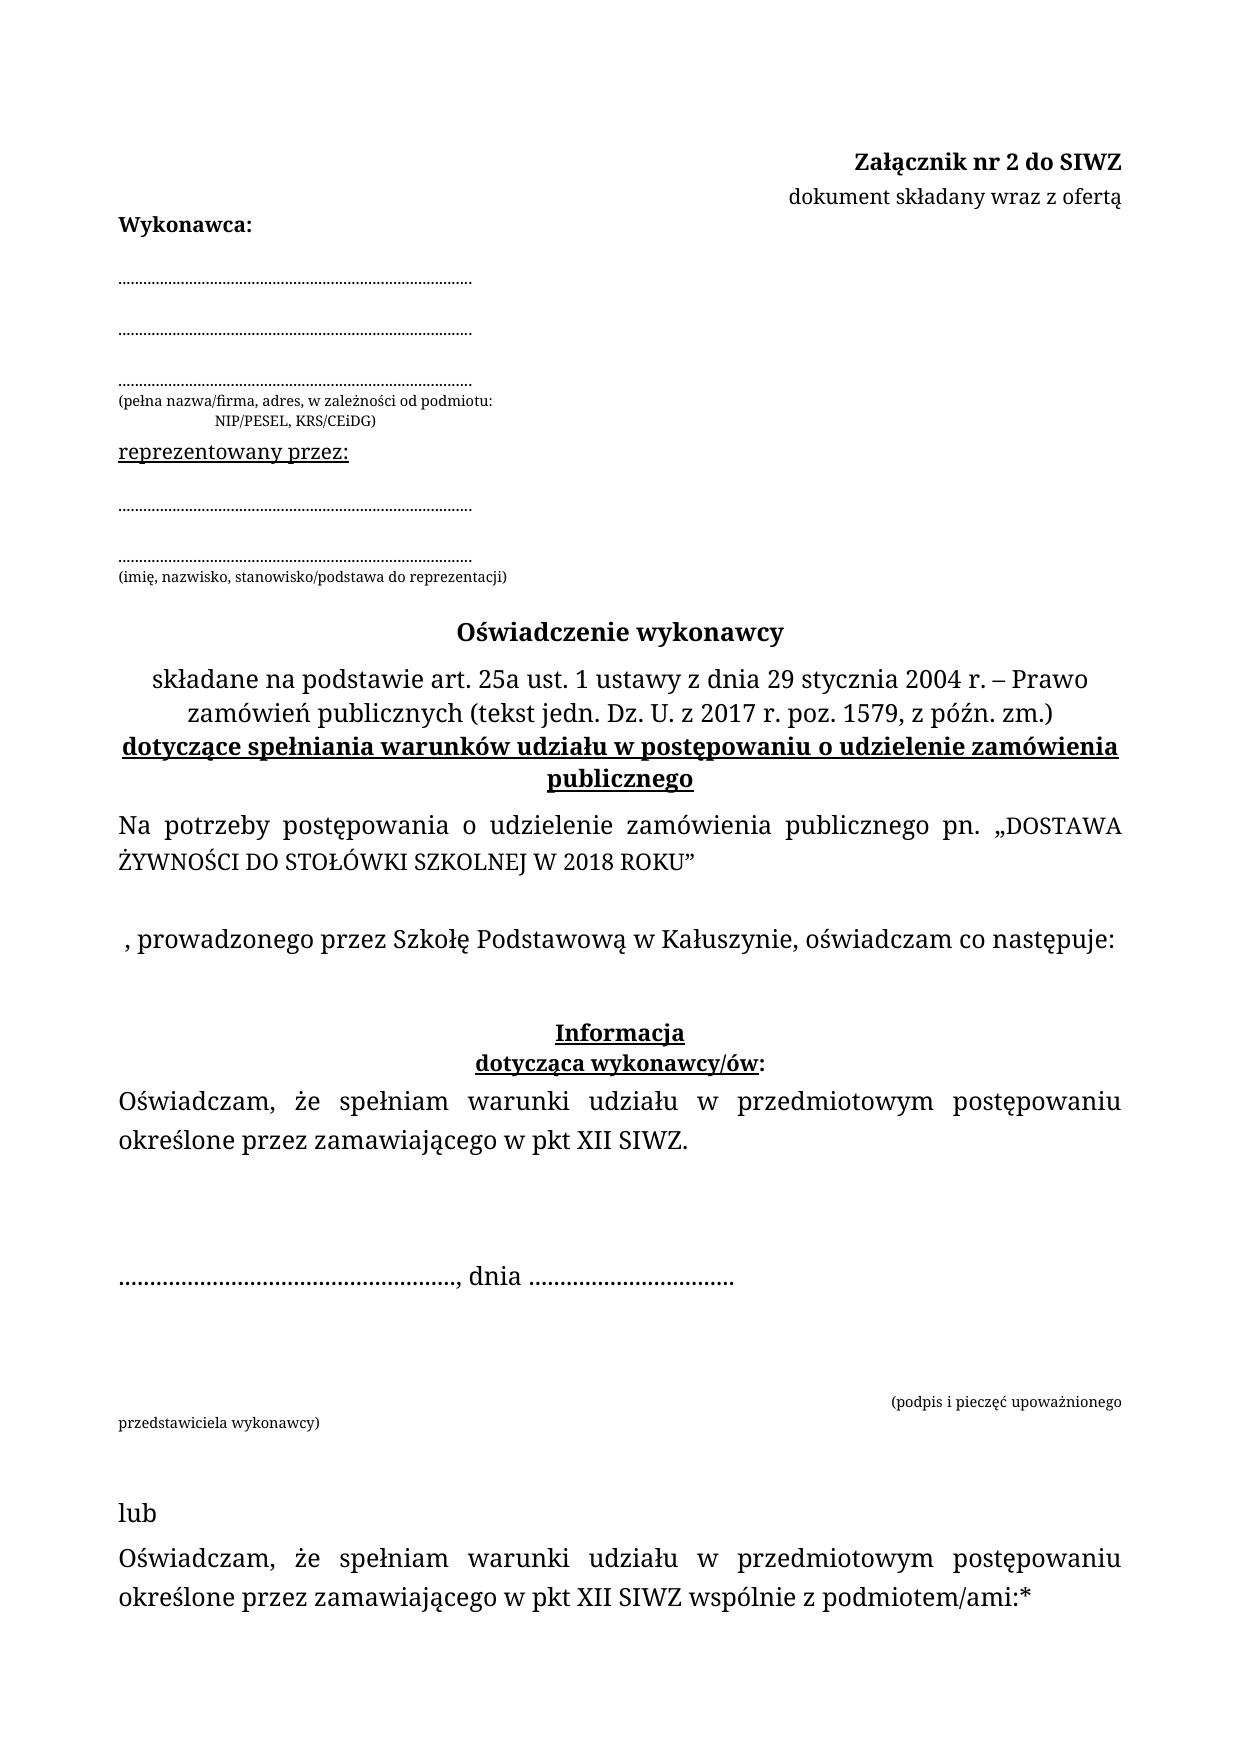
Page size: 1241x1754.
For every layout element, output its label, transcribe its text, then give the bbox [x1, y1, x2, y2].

text reprezentowany przez: [118, 437, 1122, 466]
text dokument składany wraz z ofertą [118, 182, 1122, 211]
text dotycząca wykonawcy/ów: [118, 1048, 1122, 1077]
text lub [118, 1495, 1122, 1529]
text (podpis i pieczęć upoważnionego przedstawiciela wykonawcy) [118, 1388, 1122, 1433]
text dotyczące spełniania warunków udziału w postępowaniu o udzielenie zamówienia publicznego [118, 730, 1122, 795]
text NIP/PESEL, KRS/CEiDG) [118, 411, 1122, 431]
text składane na podstawie art. 25a ust. 1 ustawy z dnia 29 stycznia 2004 r. – Prawo zamówień publicznych (tekst jedn. Dz. U. z 2017 r. poz. 1579, z późn. zm.) [118, 662, 1122, 730]
text Oświadczam, że spełniam warunki udziału w przedmiotowym postępowaniu określone przez zamawiającego w pkt XII SIWZ wspólnie z podmiotem/ami:* [118, 1541, 1122, 1614]
text ......................................................, dnia ................................. [118, 1259, 1122, 1293]
text Informacja [118, 1016, 1122, 1048]
text Wykonawca: [118, 211, 1122, 239]
text (imię, nazwisko, stanowisko/podstawa do reprezentacji) [118, 567, 1122, 587]
text Załącznik nr 2 do SIWZ [118, 146, 1122, 177]
text Na potrzeby postępowania o udzielenie zamówienia publicznego pn. „DOSTAWA ŻYWNOŚCI DO STOŁÓWKI SZKOLNEJ W 2018 ROKU” [118, 807, 1122, 877]
text (pełna nazwa/firma, adres, w zależności od podmiotu: [118, 391, 1122, 411]
text Oświadczenie wykonawcy [118, 615, 1122, 649]
text Oświadczam, że spełniam warunki udziału w przedmiotowym postępowaniu określone przez zamawiającego w pkt XII SIWZ. [118, 1084, 1122, 1157]
text , prowadzonego przez Szkołę Podstawową w Kałuszynie, oświadczam co następuje: [118, 921, 1122, 955]
